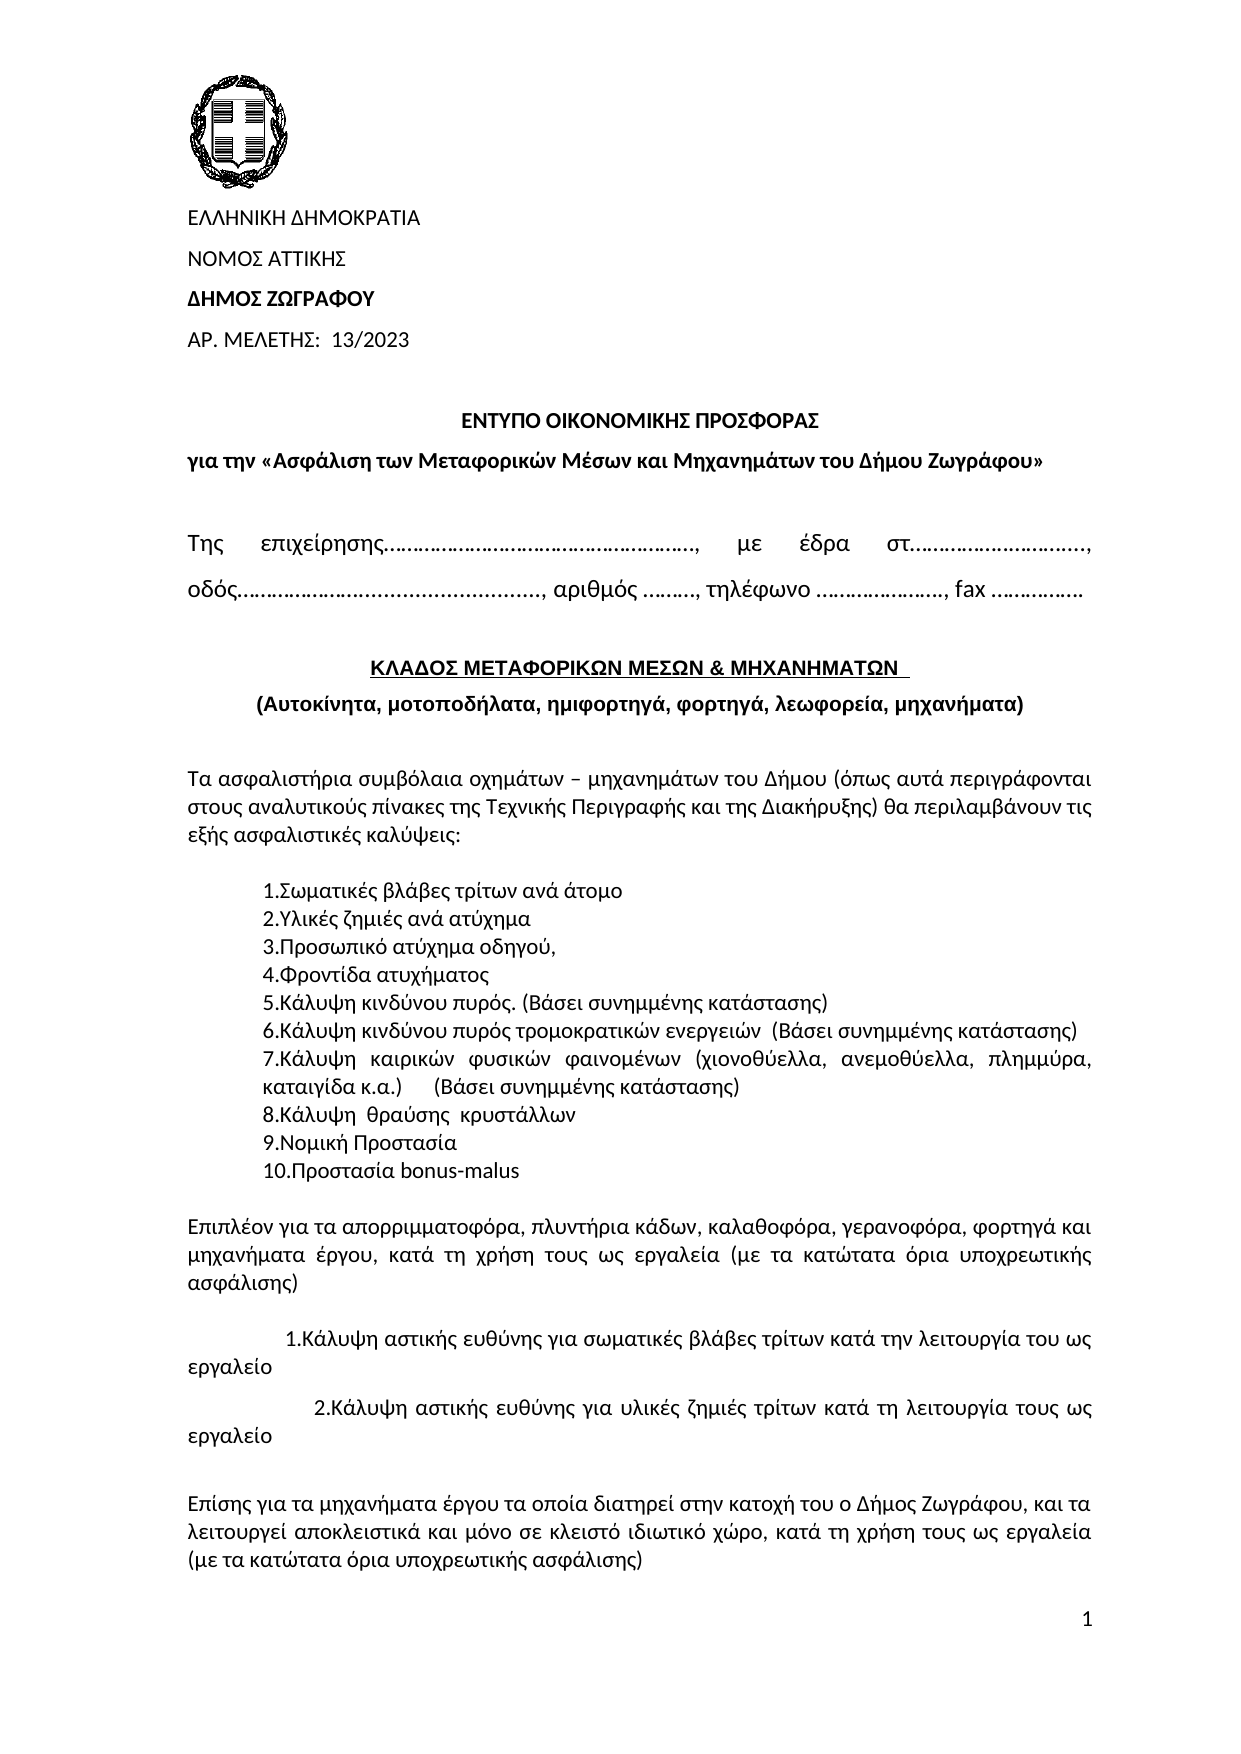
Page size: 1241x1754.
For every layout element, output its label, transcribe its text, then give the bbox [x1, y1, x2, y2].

text 1.Σωματικές βλάβες τρίτων ανά άτομο [187, 876, 1093, 904]
text 2.Κάλυψη αστικής ευθύνης για υλικές ζημιές τρίτων κατά τη λειτουργία τους ως εργαλείο [187, 1393, 1093, 1449]
text 10.Προστασία bonus-malus [187, 1156, 1093, 1184]
text Τα ασφαλιστήρια συμβόλαια οχημάτων – μηχανημάτων του Δήμου (όπως αυτά περιγράφονται στους αναλυτικούς πίνακες της Τεχνικής Περιγραφής και της Διακήρυξης) θα περιλαμβάνουν τις εξής ασφαλιστικές καλύψεις: [187, 764, 1093, 848]
text Επιπλέον για τα απορριμματοφόρα, πλυντήρια κάδων, καλαθοφόρα, γερανοφόρα, φορτηγά και μηχανήματα έργου, κατά τη χρήση τους ως εργαλεία (με τα κατώτατα όρια υποχρεωτικής ασφάλισης) [187, 1212, 1093, 1296]
text 3.Προσωπικό ατύχημα οδηγού, [187, 932, 1093, 960]
text ΝΟΜΟΣ ΑΤΤΙΚΗΣ [187, 244, 1093, 272]
text 8.Κάλυψη θραύσης κρυστάλλων [187, 1100, 1093, 1128]
text Επίσης για τα μηχανήματα έργου τα οποία διατηρεί στην κατοχή του ο Δήμος Ζωγράφου, και τα λειτουργεί αποκλειστικά και μόνο σε κλειστό ιδιωτικό χώρο, κατά τη χρήση τους ως εργαλεία (με τα κατώτατα όρια υποχρεωτικής ασφάλισης) [150, 1489, 1093, 1573]
text 7.Κάλυψη καιρικών φυσικών φαινομένων (χιονοθύελλα, ανεμοθύελλα, πλημμύρα, καταιγίδα κ.α.) (Βάσει συνημμένης κατάστασης) [262, 1044, 1093, 1100]
text ΕΝΤΥΠΟ ΟΙΚΟΝΟΜΙΚΗΣ ΠΡΟΣΦΟΡΑΣ [187, 406, 1093, 434]
text ΑΡ. ΜΕΛΕΤΗΣ: 13/2023 [187, 325, 1093, 353]
text 9.Νομική Προστασία [187, 1128, 1093, 1156]
text για την «Ασφάλιση των Μεταφορικών Μέσων και Μηχανημάτων του Δήμου Ζωγράφου» [187, 447, 1093, 474]
text ΔΗΜΟΣ ΖΩΓΡΑΦΟΥ [187, 284, 1093, 312]
text (Αυτοκίνητα, μοτοποδήλατα, ημιφορτηγά, φορτηγά, λεωφορεία, μηχανήματα) [187, 692, 1093, 716]
text 6.Κάλυψη κινδύνου πυρός τρομοκρατικών ενεργειών (Βάσει συνημμένης κατάστασης) [187, 1016, 1093, 1044]
text Της επιχείρησης………………………………………………, με έδρα στ……………..………...., οδός…………………............................., αριθμός ………, τηλέφωνο …………………., fax ……………. [187, 528, 1093, 604]
text 5.Κάλυψη κινδύνου πυρός. (Βάσει συνημμένης κατάστασης) [187, 988, 1093, 1016]
text ΕΛΛΗΝΙΚΗ ΔΗΜΟΚΡΑΤΙΑ [187, 203, 1093, 231]
text 4.Φροντίδα ατυχήματος [187, 960, 1093, 988]
text ΚΛΑΔΟΣ ΜΕΤΑΦΟΡΙΚΩΝ ΜΕΣΩΝ & ΜΗΧΑΝΗΜΑΤΩΝ [187, 656, 1093, 679]
text 1.Κάλυψη αστικής ευθύνης για σωματικές βλάβες τρίτων κατά την λειτουργία του ως εργαλείο [187, 1324, 1093, 1380]
text 2.Υλικές ζημιές ανά ατύχημα [187, 904, 1093, 932]
